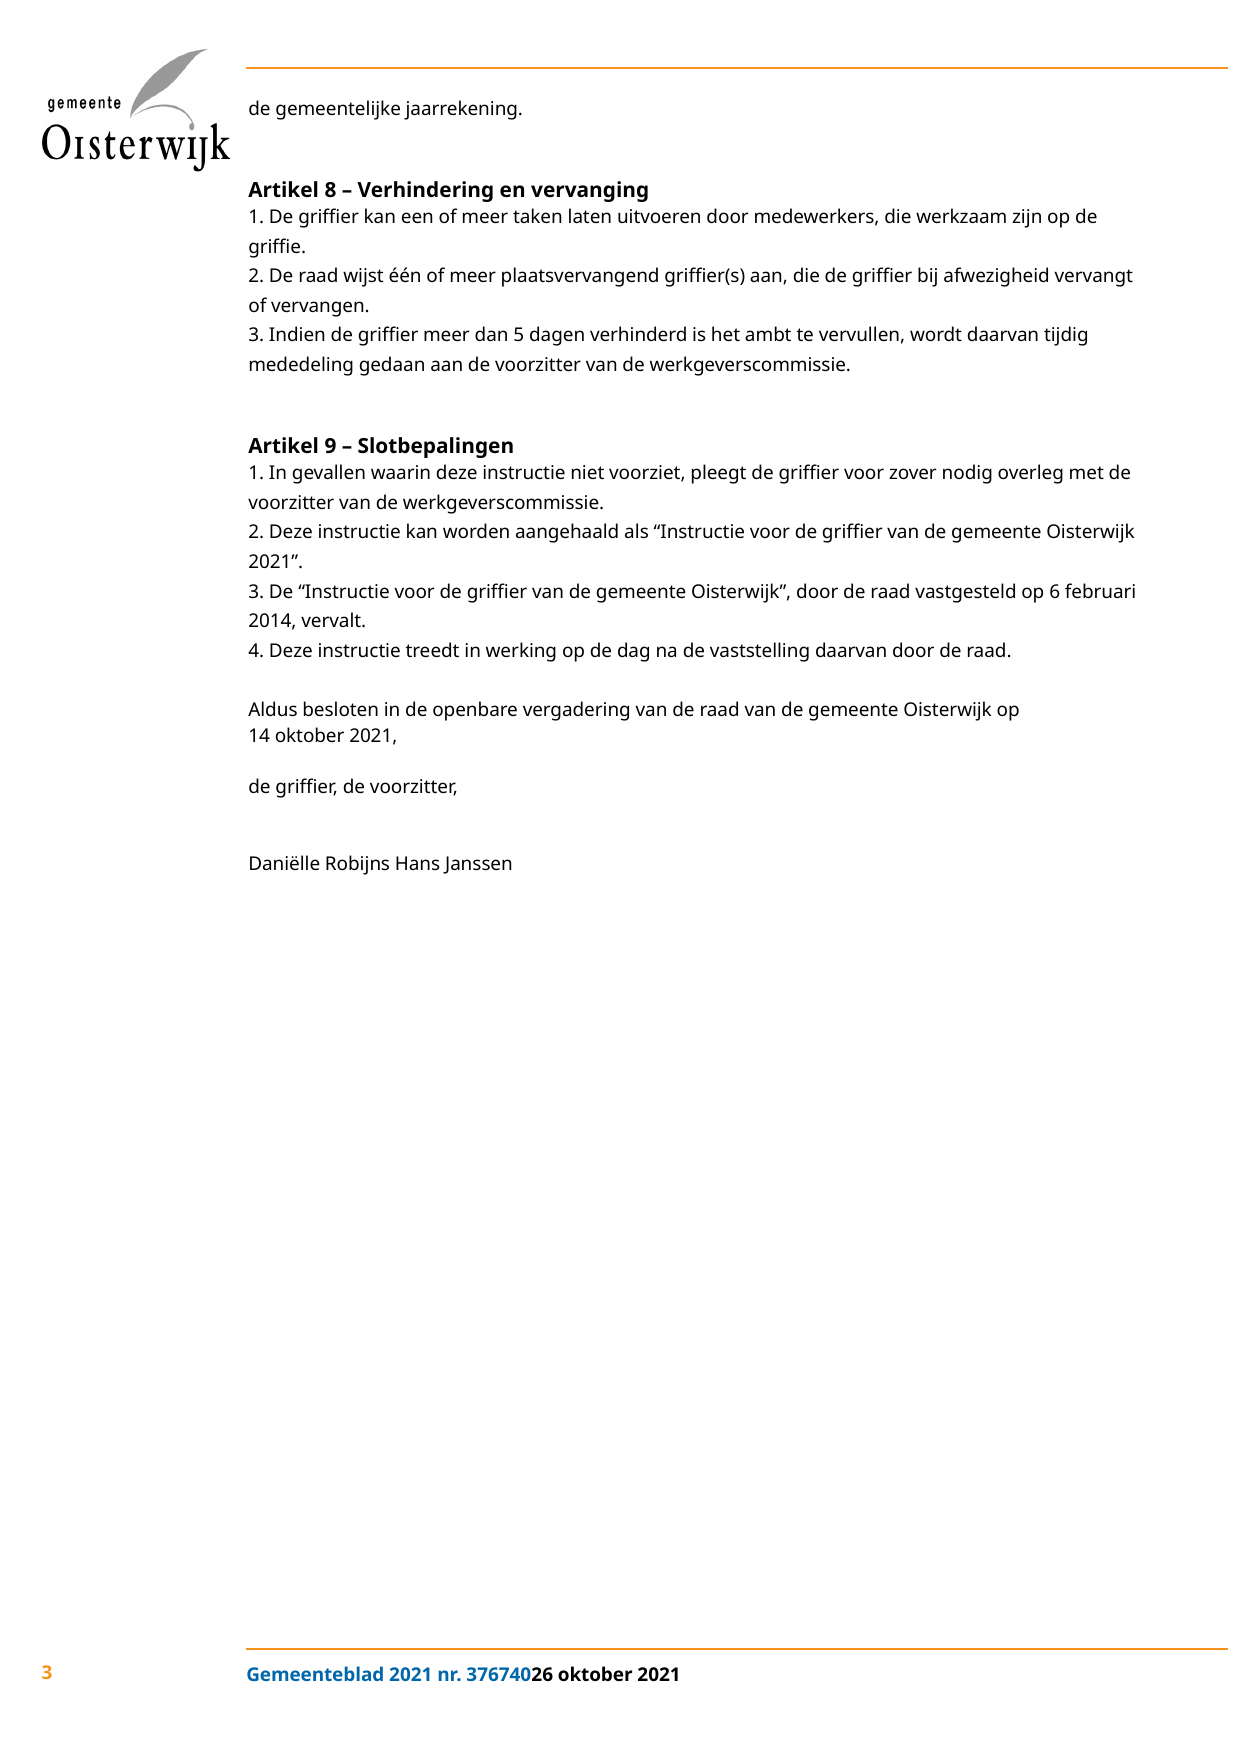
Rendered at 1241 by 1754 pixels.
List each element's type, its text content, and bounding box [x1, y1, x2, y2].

text 1. De griffier kan een of meer taken laten uitvoeren door medewerkers, die werkzaam zijn op de griffie. [248, 203, 1152, 258]
text 2. De raad wijst één of meer plaatsvervangend griffier(s) aan, die de griffier bij afwezigheid vervangt of vervangen. [248, 262, 1152, 318]
text 14 oktober 2021, [248, 722, 1152, 748]
text 1. In gevallen waarin deze instructie niet voorziet, pleegt de griffier voor zover nodig overleg met de voorzitter van de werkgeverscommissie. [248, 459, 1152, 515]
text de griffier, de voorzitter, [248, 773, 1152, 799]
text Artikel 8 – Verhindering en vervanging [248, 175, 1152, 203]
text 3. Indien de griffier meer dan 5 dagen verhinderd is het ambt te vervullen, wordt daarvan tijdig mededeling gedaan aan de voorzitter van de werkgeverscommissie. [248, 322, 1152, 377]
picture [41, 47, 231, 172]
text 4. Deze instructie treedt in werking op de dag na de vaststelling daarvan door de raad. [248, 637, 1152, 663]
text 3. De “Instructie voor de griffier van de gemeente Oisterwijk”, door de raad vastgesteld op 6 februari 2014, vervalt. [248, 578, 1152, 633]
text Daniëlle Robijns Hans Janssen [248, 851, 1152, 876]
text Artikel 9 – Slotbepalingen [248, 431, 1152, 459]
text Aldus besloten in de openbare vergadering van de raad van de gemeente Oisterwijk op [248, 696, 1152, 722]
text de gemeentelijke jaarrekening. [248, 95, 1152, 121]
text 2. Deze instructie kan worden aangehaald als “Instructie voor de griffier van de gemeente Oisterwijk 2021”. [248, 519, 1152, 574]
